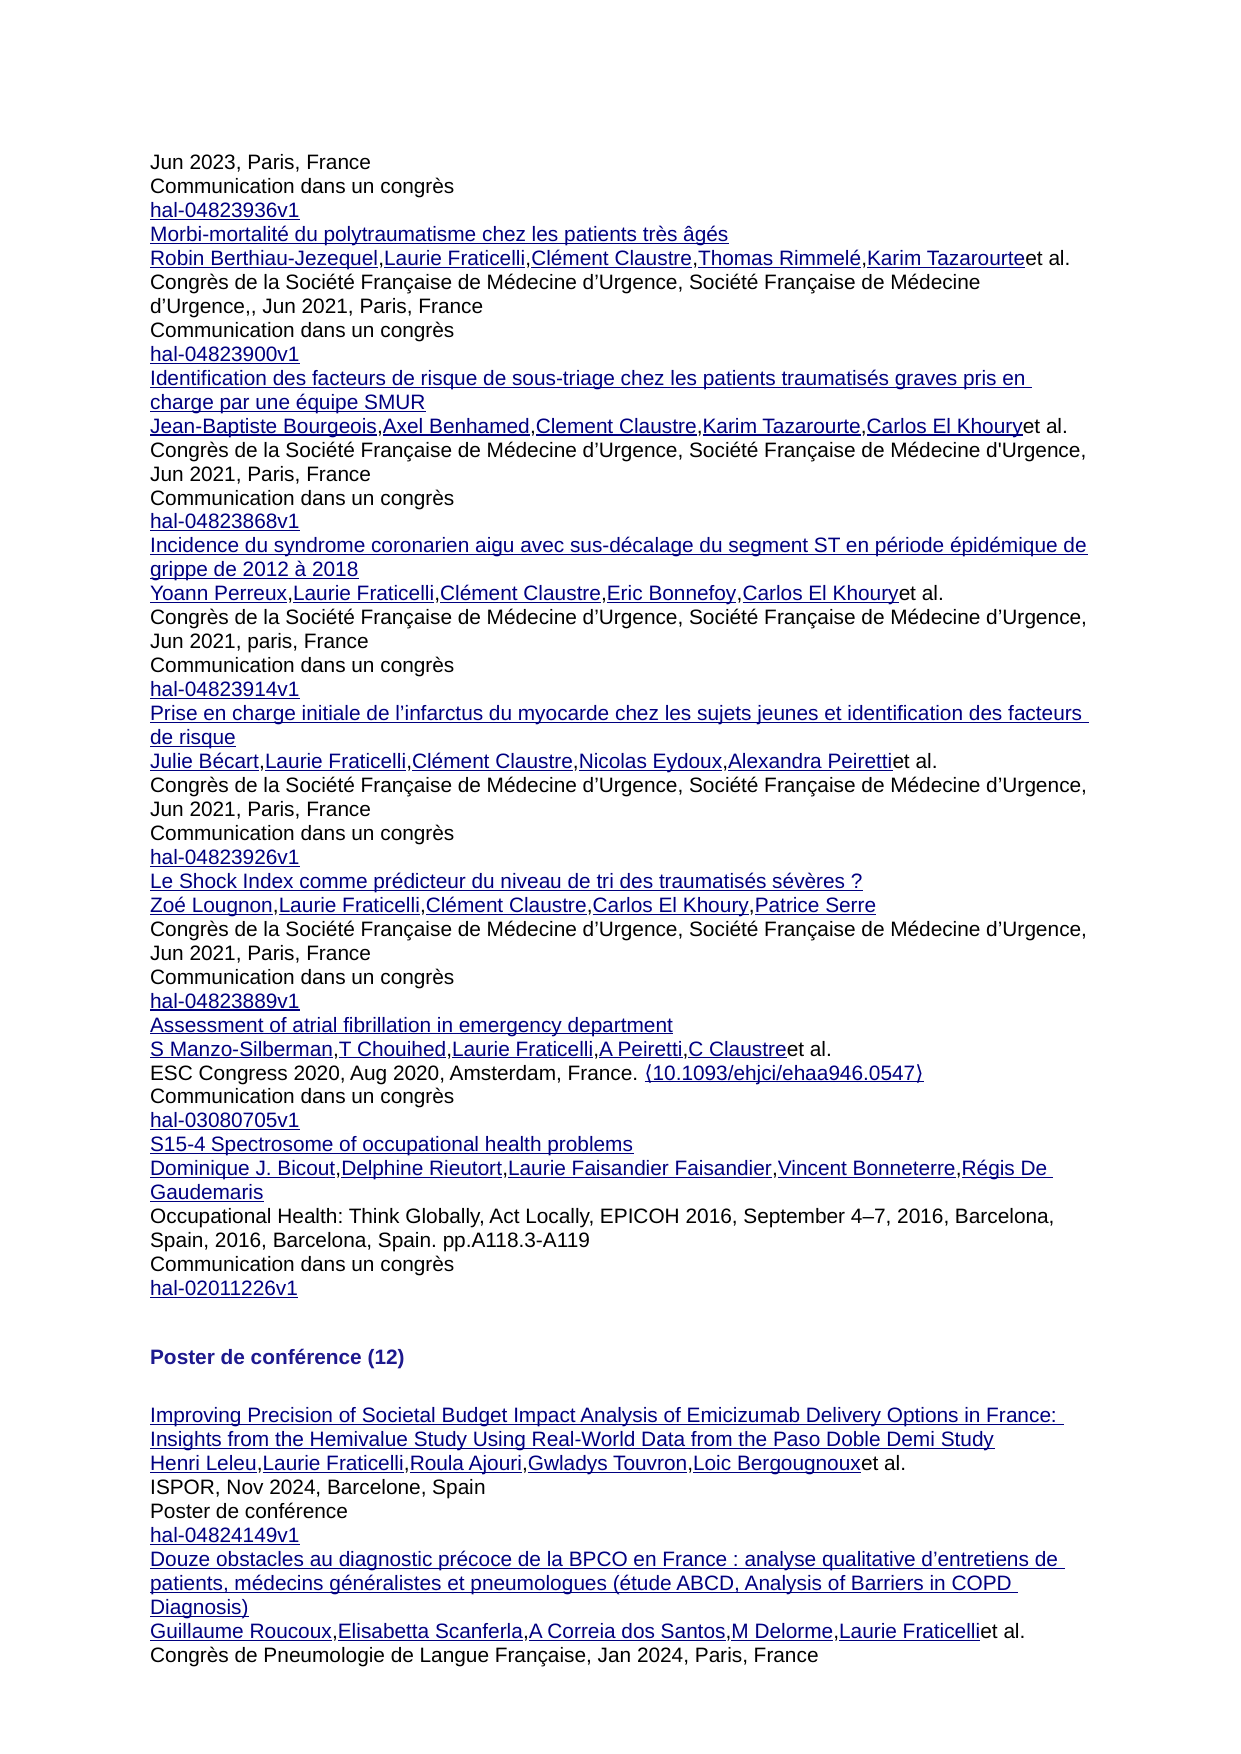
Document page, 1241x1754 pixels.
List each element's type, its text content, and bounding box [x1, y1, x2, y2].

table_cell Le Shock Index comme prédicteur du niveau de tri des traumatisés sévères ? Zoé Lougnon,Laurie Fraticelli,Clément Claustre,Carlos El Khoury,Patrice Serre Congrès de la Société Française de Médecine d’Urgence, Société Française de Médecine d’Urgence, Jun 2021, Paris, France Communication dans un congrès hal-04823889v1 [150, 869, 1090, 1012]
table_header Improving Precision of Societal Budget Impact Analysis of Emicizumab Delivery Options in France: Insights from the Hemivalue Study Using Real-World Data from the Paso Doble Demi Study Henri Leleu,Laurie Fraticelli,Roula Ajouri,Gwladys Touvron,Loic Bergougnouxet al. ISPOR, Nov 2024, Barcelone, Spain Poster de conférence hal-04824149v1 [150, 1403, 1090, 1547]
table_cell Identification des facteurs de risque de sous-triage chez les patients traumatisés graves pris en charge par une équipe SMUR Jean-Baptiste Bourgeois,Axel Benhamed,Clement Claustre,Karim Tazarourte,Carlos El Khouryet al. Congrès de la Société Française de Médecine d’Urgence, Société Française de Médecine d'Urgence, Jun 2021, Paris, France Communication dans un congrès hal-04823868v1 [150, 366, 1090, 533]
table_cell Assessment of atrial fibrillation in emergency department S Manzo-Silberman,T Chouihed,Laurie Fraticelli,A Peiretti,C Claustreet al. ESC Congress 2020, Aug 2020, Amsterdam, France. ⟨10.1093/ehjci/ehaa946.0547⟩ Communication dans un congrès hal-03080705v1 [150, 1013, 1090, 1132]
table_cell Prise en charge initiale de l’infarctus du myocarde chez les sujets jeunes et identification des facteurs de risque Julie Bécart,Laurie Fraticelli,Clément Claustre,Nicolas Eydoux,Alexandra Peirettiet al. Congrès de la Société Française de Médecine d’Urgence, Société Française de Médecine d’Urgence, Jun 2021, Paris, France Communication dans un congrès hal-04823926v1 [150, 701, 1090, 869]
table_cell Jun 2023, Paris, France Communication dans un congrès hal-04823936v1 [150, 150, 1090, 222]
table_cell Incidence du syndrome coronarien aigu avec sus-décalage du segment ST en période épidémique de grippe de 2012 à 2018 Yoann Perreux,Laurie Fraticelli,Clément Claustre,Eric Bonnefoy,Carlos El Khouryet al. Congrès de la Société Française de Médecine d’Urgence, Société Française de Médecine d’Urgence, Jun 2021, paris, France Communication dans un congrès hal-04823914v1 [150, 533, 1090, 701]
table_cell Douze obstacles au diagnostic précoce de la BPCO en France : analyse qualitative d’entretiens de patients, médecins généralistes et pneumologues (étude ABCD, Analysis of Barriers in COPD Diagnosis) Guillaume Roucoux,Elisabetta Scanferla,A Correia dos Santos,M Delorme,Laurie Fraticelliet al. Congrès de Pneumologie de Langue Française, Jan 2024, Paris, France [150, 1547, 1090, 1667]
subtitle Poster de conférence (12) [150, 1345, 1090, 1369]
table_cell S15-4 Spectrosome of occupational health problems Dominique J. Bicout,Delphine Rieutort,Laurie Faisandier Faisandier,Vincent Bonneterre,Régis De Gaudemaris Occupational Health: Think Globally, Act Locally, EPICOH 2016, September 4–7, 2016, Barcelona, Spain, 2016, Barcelona, Spain. pp.A118.3-A119 Communication dans un congrès hal-02011226v1 [150, 1132, 1090, 1300]
table_cell Morbi-mortalité du polytraumatisme chez les patients très âgés Robin Berthiau-Jezequel,Laurie Fraticelli,Clément Claustre,Thomas Rimmelé,Karim Tazarourteet al. Congrès de la Société Française de Médecine d’Urgence, Société Française de Médecine d’Urgence,, Jun 2021, Paris, France Communication dans un congrès hal-04823900v1 [150, 222, 1090, 366]
